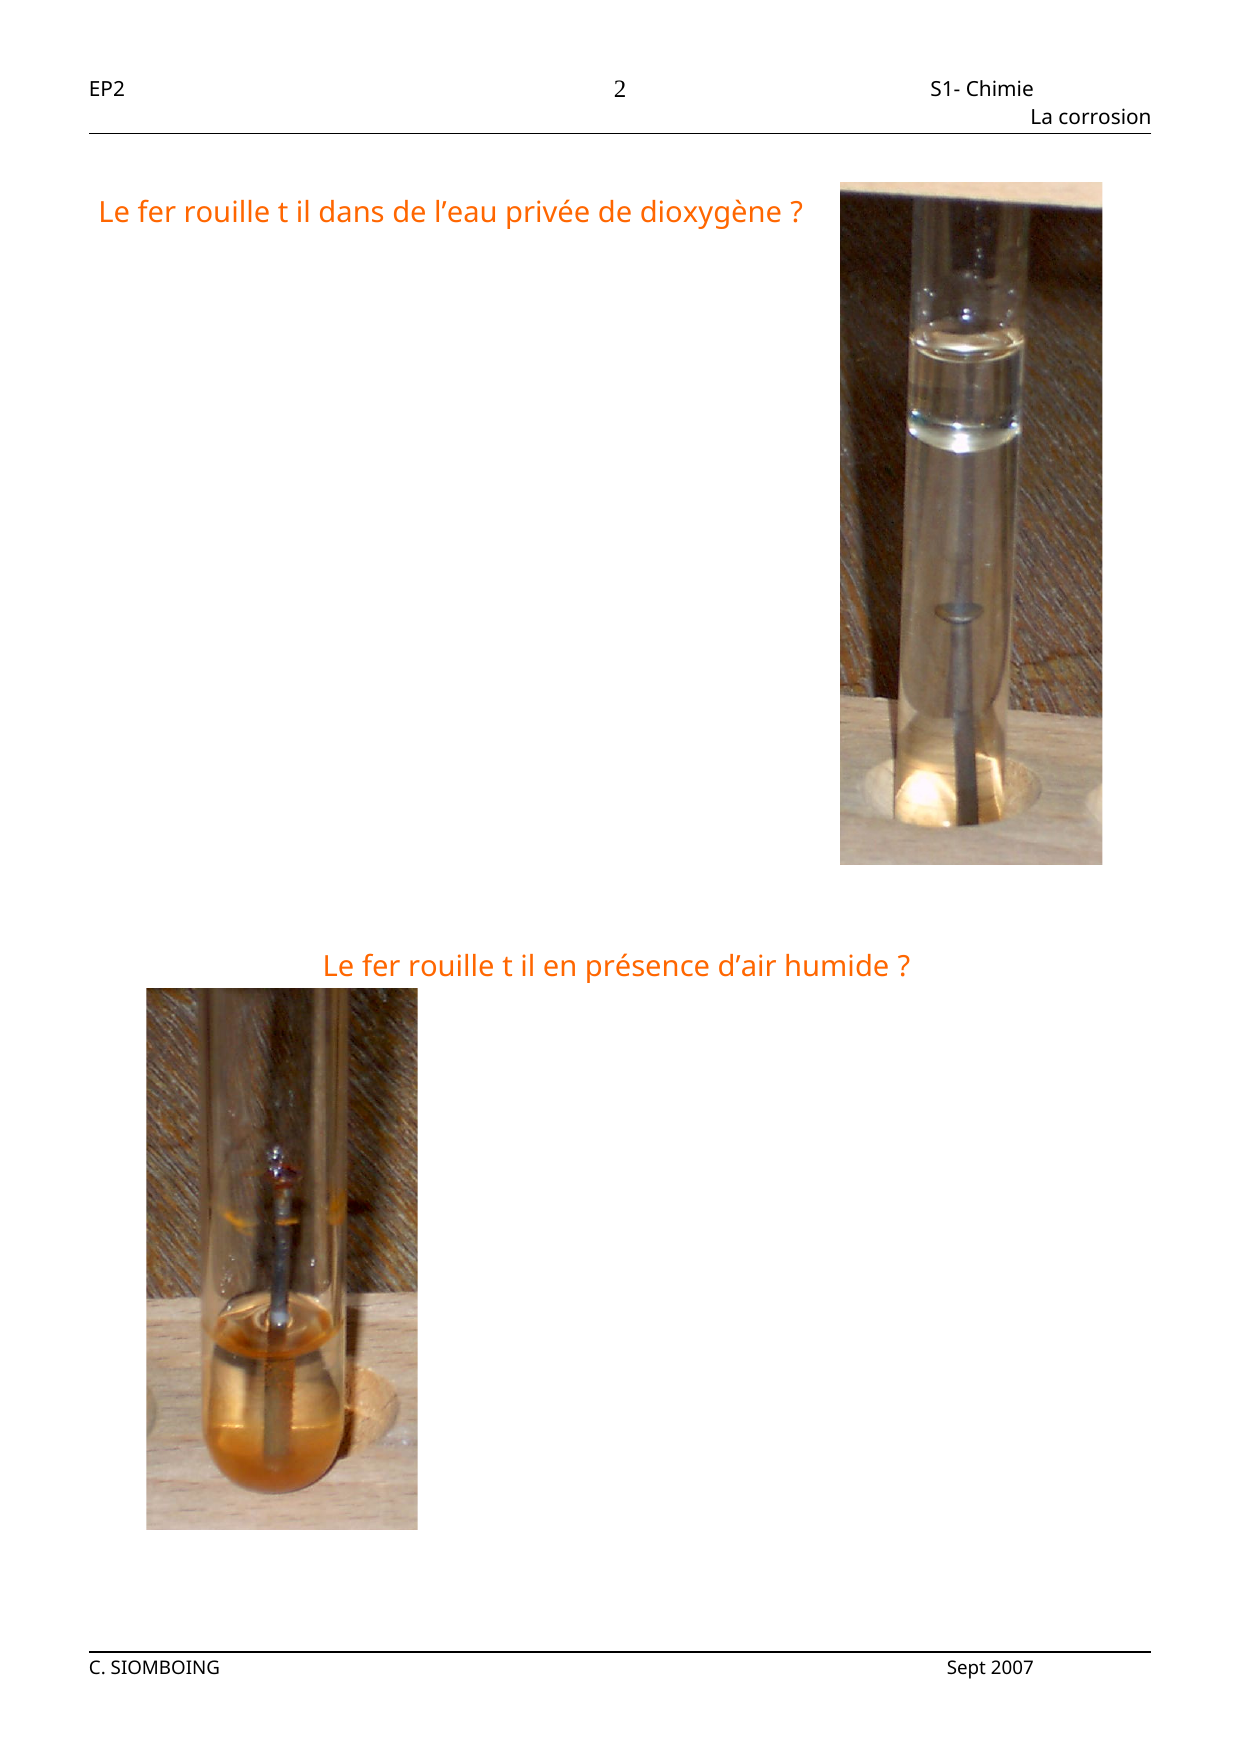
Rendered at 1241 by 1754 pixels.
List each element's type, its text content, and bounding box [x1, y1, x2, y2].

text Le fer rouille t il en présence d’air humide ? [89, 945, 1151, 985]
picture [146, 988, 418, 1530]
picture [840, 182, 1103, 865]
text Le fer rouille t il dans de l’eau privée de dioxygène ? [89, 181, 1151, 866]
